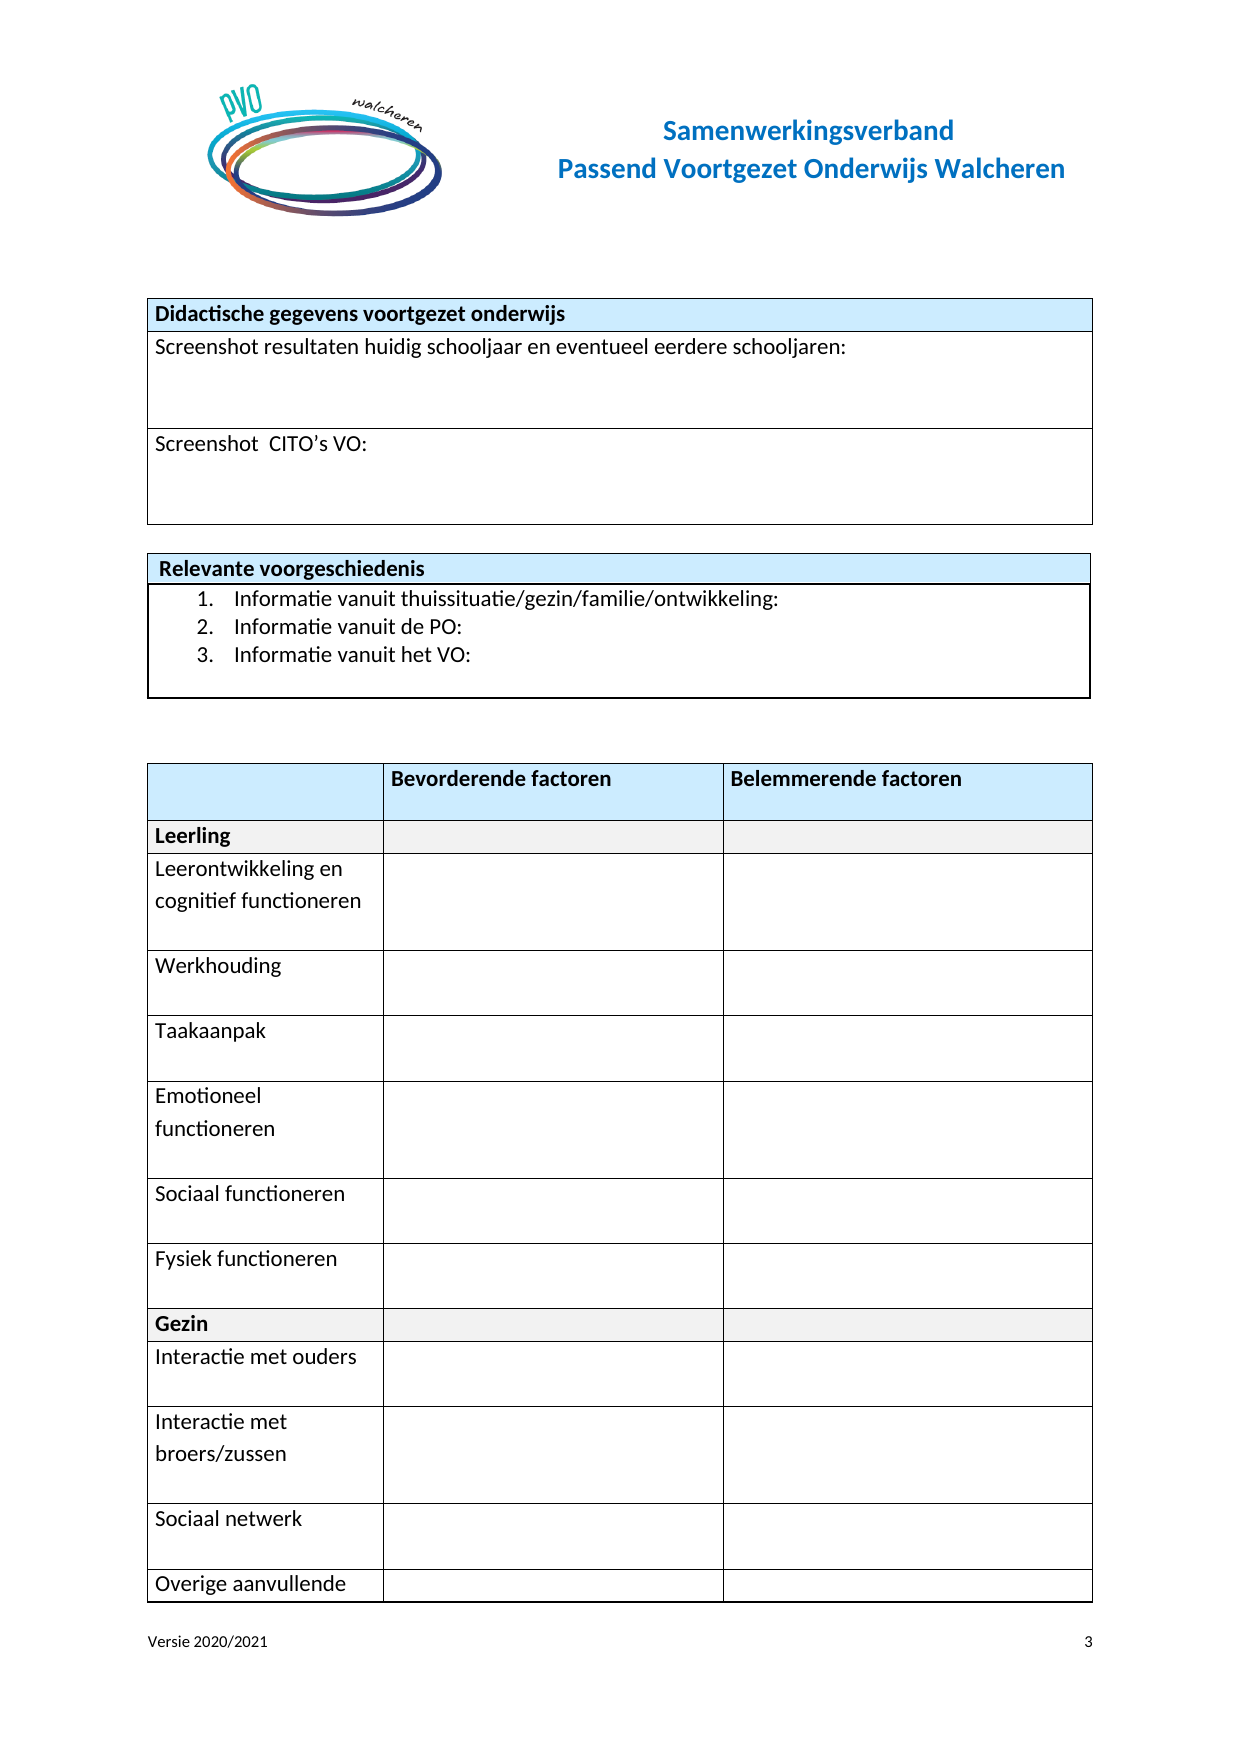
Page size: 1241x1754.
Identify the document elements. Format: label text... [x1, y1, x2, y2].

table_cell [724, 1407, 1092, 1503]
table_cell Screenshot resultaten huidig schooljaar en eventueel eerdere schooljaren: [148, 332, 1092, 428]
table_cell Fysiek functioneren [148, 1244, 383, 1308]
table_cell [384, 1407, 723, 1503]
table_cell Sociaal functioneren [148, 1179, 383, 1243]
table_cell [724, 1504, 1092, 1568]
table_cell Interactie met ouders [148, 1342, 383, 1406]
table_cell Emotioneel functioneren [148, 1082, 383, 1178]
table_cell [724, 1342, 1092, 1406]
table_cell [384, 1016, 723, 1081]
table_cell [384, 1082, 723, 1178]
table_cell [724, 1179, 1092, 1243]
table_cell [384, 1570, 723, 1601]
table_header Belemmerende factoren [724, 764, 1092, 820]
table_header Relevante voorgeschiedenis [148, 554, 1090, 582]
table_header Didactische gegevens voortgezet onderwijs [148, 299, 1092, 331]
table_cell [384, 854, 723, 950]
table_cell [724, 1309, 1092, 1341]
table_cell [384, 951, 723, 1015]
table_cell [724, 951, 1092, 1015]
table_cell [384, 821, 723, 853]
table_cell Werkhouding [148, 951, 383, 1015]
table_cell [384, 1244, 723, 1308]
table_cell [724, 1082, 1092, 1178]
table_cell [724, 1570, 1092, 1601]
table_cell [724, 821, 1092, 853]
table_cell Sociaal netwerk [148, 1504, 383, 1568]
table_cell [384, 1342, 723, 1406]
table_header Bevorderende factoren [384, 764, 723, 820]
table_cell Gezin [148, 1309, 383, 1341]
table_cell [384, 1179, 723, 1243]
table_cell Informatie vanuit thuissituatie/gezin/familie/ontwikkeling: Informatie vanuit de PO: Informatie vanuit het VO: [149, 585, 1089, 697]
table_cell Interactie met broers/zussen [148, 1407, 383, 1503]
table_cell [384, 1309, 723, 1341]
table_cell Taakaanpak [148, 1016, 383, 1081]
table_cell Leerling [148, 821, 383, 853]
table_cell Overige aanvullende [148, 1570, 383, 1601]
table_cell Leerontwikkeling en cognitief functioneren [148, 854, 383, 950]
table_cell [724, 1016, 1092, 1081]
table_cell [724, 854, 1092, 950]
table_cell [384, 1504, 723, 1568]
table_cell Screenshot CITO’s VO: [148, 429, 1092, 524]
table_header [148, 764, 383, 820]
table_cell [724, 1244, 1092, 1308]
